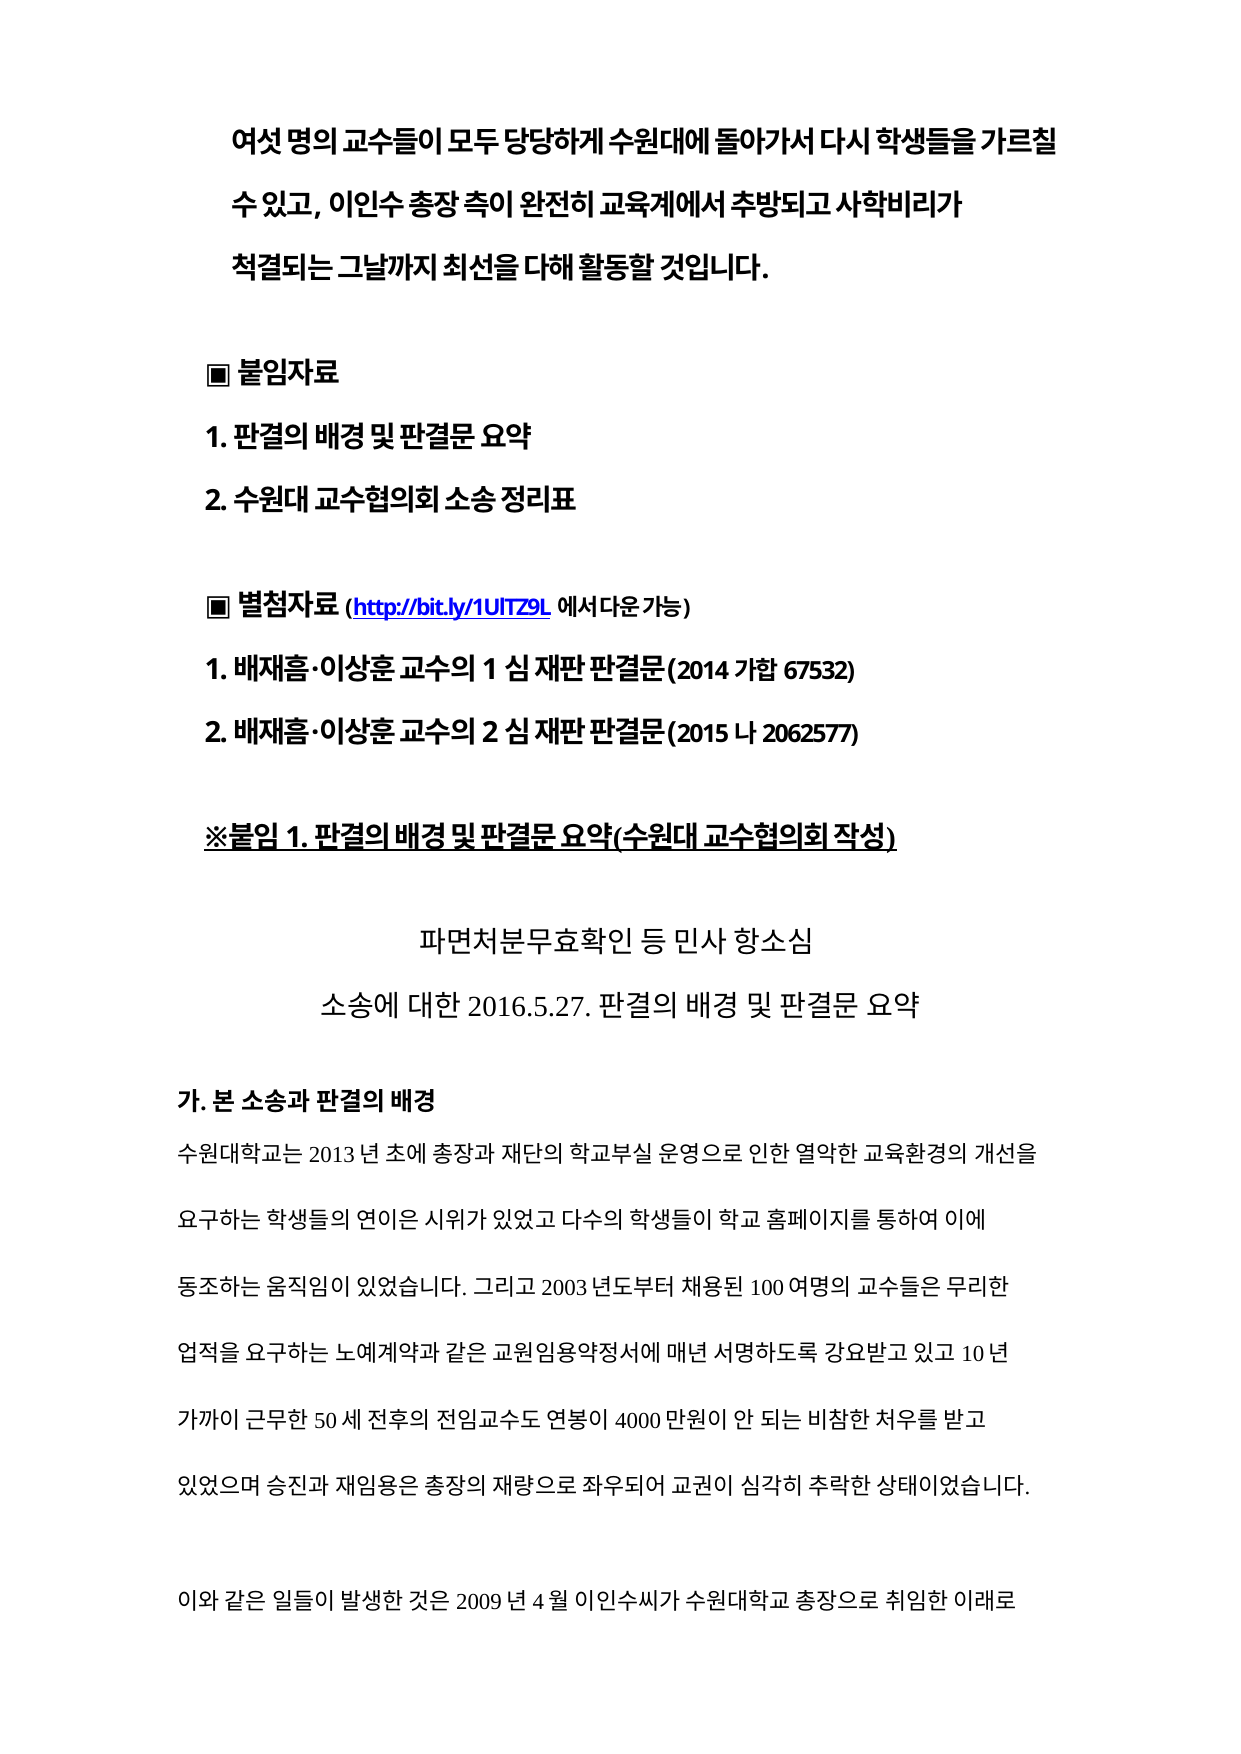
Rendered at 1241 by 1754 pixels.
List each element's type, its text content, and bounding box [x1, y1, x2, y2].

text 이와 같은 일들이 발생한 것은 2009년 4월 이인수씨가 수원대학교 총장으로 취임한 이래로 [177, 1583, 1063, 1616]
text 2. 배재흠·이상훈 교수의 2심 재판 판결문(2015나2062577) [204, 709, 1063, 751]
text ▣ 별첨자료 (http://bit.ly/1UlTZ9L 에서 다운 가능) [204, 582, 1063, 624]
text 소송에 대한 2016.5.27. 판결의 배경 및 판결문 요약 [177, 982, 1063, 1024]
text 1. 판결의 배경 및 판결문 요약 [204, 413, 1063, 456]
text 2. 수원대 교수협의회 소송 정리표 [204, 477, 1063, 519]
text 여섯 명의 교수들이 모두 당당하게 수원대에 돌아가서 다시 학생들을 가르칠 수 있고, 이인수 총장 측이 완전히 교육계에서 추방되고 사학비리가 척결되는 그날까지 최선을 다해 활동할 것입니다. [204, 118, 1063, 287]
text ▣ 붙임자료 [204, 350, 1063, 392]
text 가. 본 소송과 판결의 배경 [177, 1082, 1063, 1118]
text 수원대학교는 2013년 초에 총장과 재단의 학교부실 운영으로 인한 열악한 교육환경의 개선을 요구하는 학생들의 연이은 시위가 있었고 다수의 학생들이 학교 홈페이지를 통하여 이에 동조하는 움직임이 있었습니다. 그리고 2003년도부터 채용된 100여명의 교수들은 무리한 업적을 요구하는 노예계약과 같은 교원임용약정서에 매년 서명하도록 강요받고 있고 10년 가까이 근무한 50세 전후의 전임교수도 연봉이 4000만원이 안 되는 비참한 처우를 받고 있었으며 승진과 재임용은 총장의 재량으로 좌우되어 교권이 심각히 추락한 상태이었습니다. [177, 1136, 1063, 1501]
text 1. 배재흠·이상훈 교수의 1심 재판 판결문(2014가합67532) [204, 645, 1063, 688]
text ※붙임 1. 판결의 배경 및 판결문 요약(수원대 교수협의회 작성) [204, 814, 1063, 856]
text 파면처분무효확인 등 민사 항소심 [177, 919, 1063, 961]
